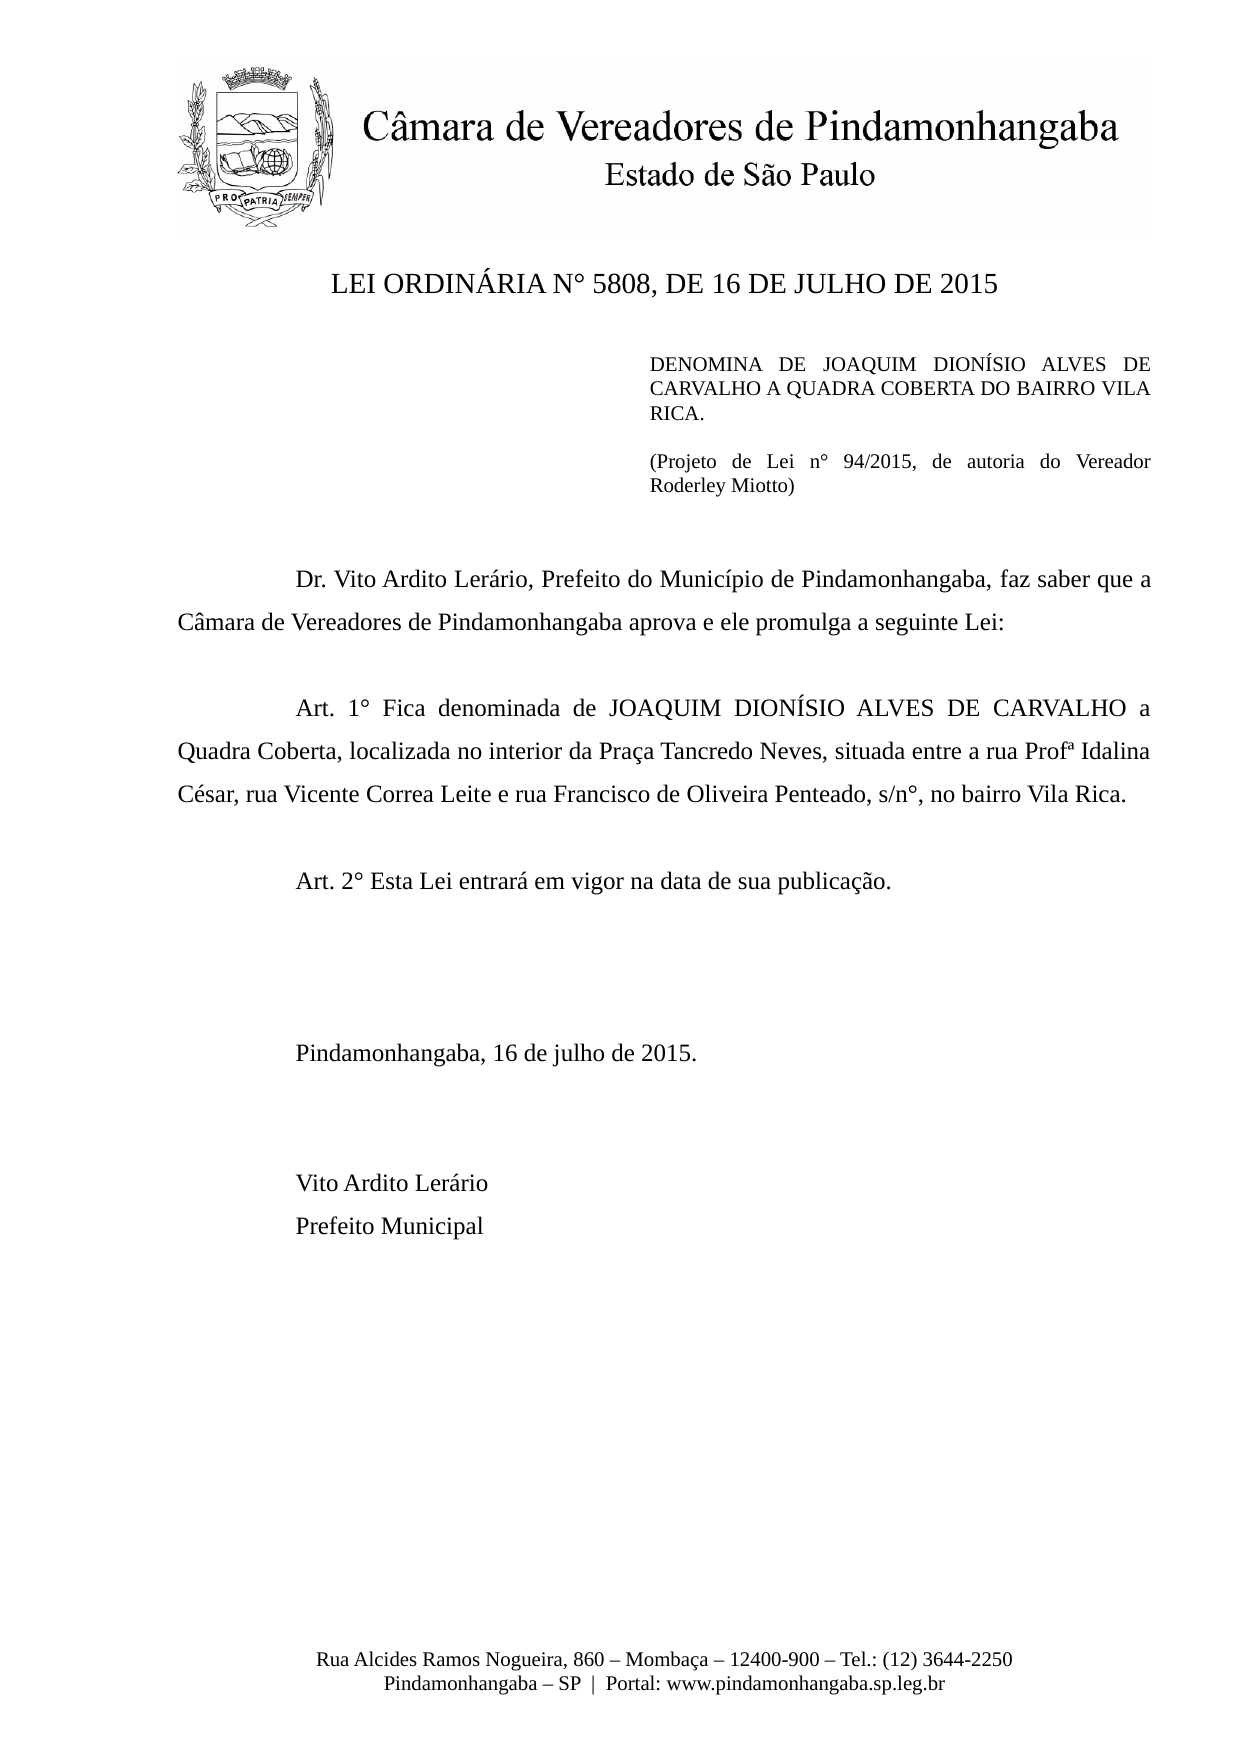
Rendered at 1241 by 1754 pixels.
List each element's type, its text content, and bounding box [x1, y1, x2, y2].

text (Projeto de Lei n° 94/2015, de autoria do Vereador Roderley Miotto) [649, 448, 1152, 497]
text Dr. Vito Ardito Lerário, Prefeito do Município de Pindamonhangaba, faz saber que a Câmara de Vereadores de Pindamonhangaba aprova e ele promulga a seguinte Lei: [177, 564, 1152, 636]
text Art. 2° Esta Lei entrará em vigor na data de sua publicação. [177, 866, 1152, 894]
text Vito Ardito Lerário [177, 1168, 1152, 1196]
text Prefeito Municipal [177, 1211, 1152, 1239]
picture [177, 59, 1152, 236]
text DENOMINA DE JOAQUIM DIONÍSIO ALVES DE CARVALHO A QUADRA COBERTA DO BAIRRO VILA RICA. [649, 352, 1152, 424]
text Pindamonhangaba, 16 de julho de 2015. [177, 1038, 1152, 1067]
text Art. 1° Fica denominada de JOAQUIM DIONÍSIO ALVES DE CARVALHO a Quadra Coberta, localizada no interior da Praça Tancredo Neves, situada entre a rua Profª Idalina César, rua Vicente Correa Leite e rua Francisco de Oliveira Penteado, s/n°, no bairro Vila Rica. [177, 693, 1152, 808]
text LEI ORDINÁRIA N° 5808, de 16 de julho de 2015 [177, 266, 1152, 299]
